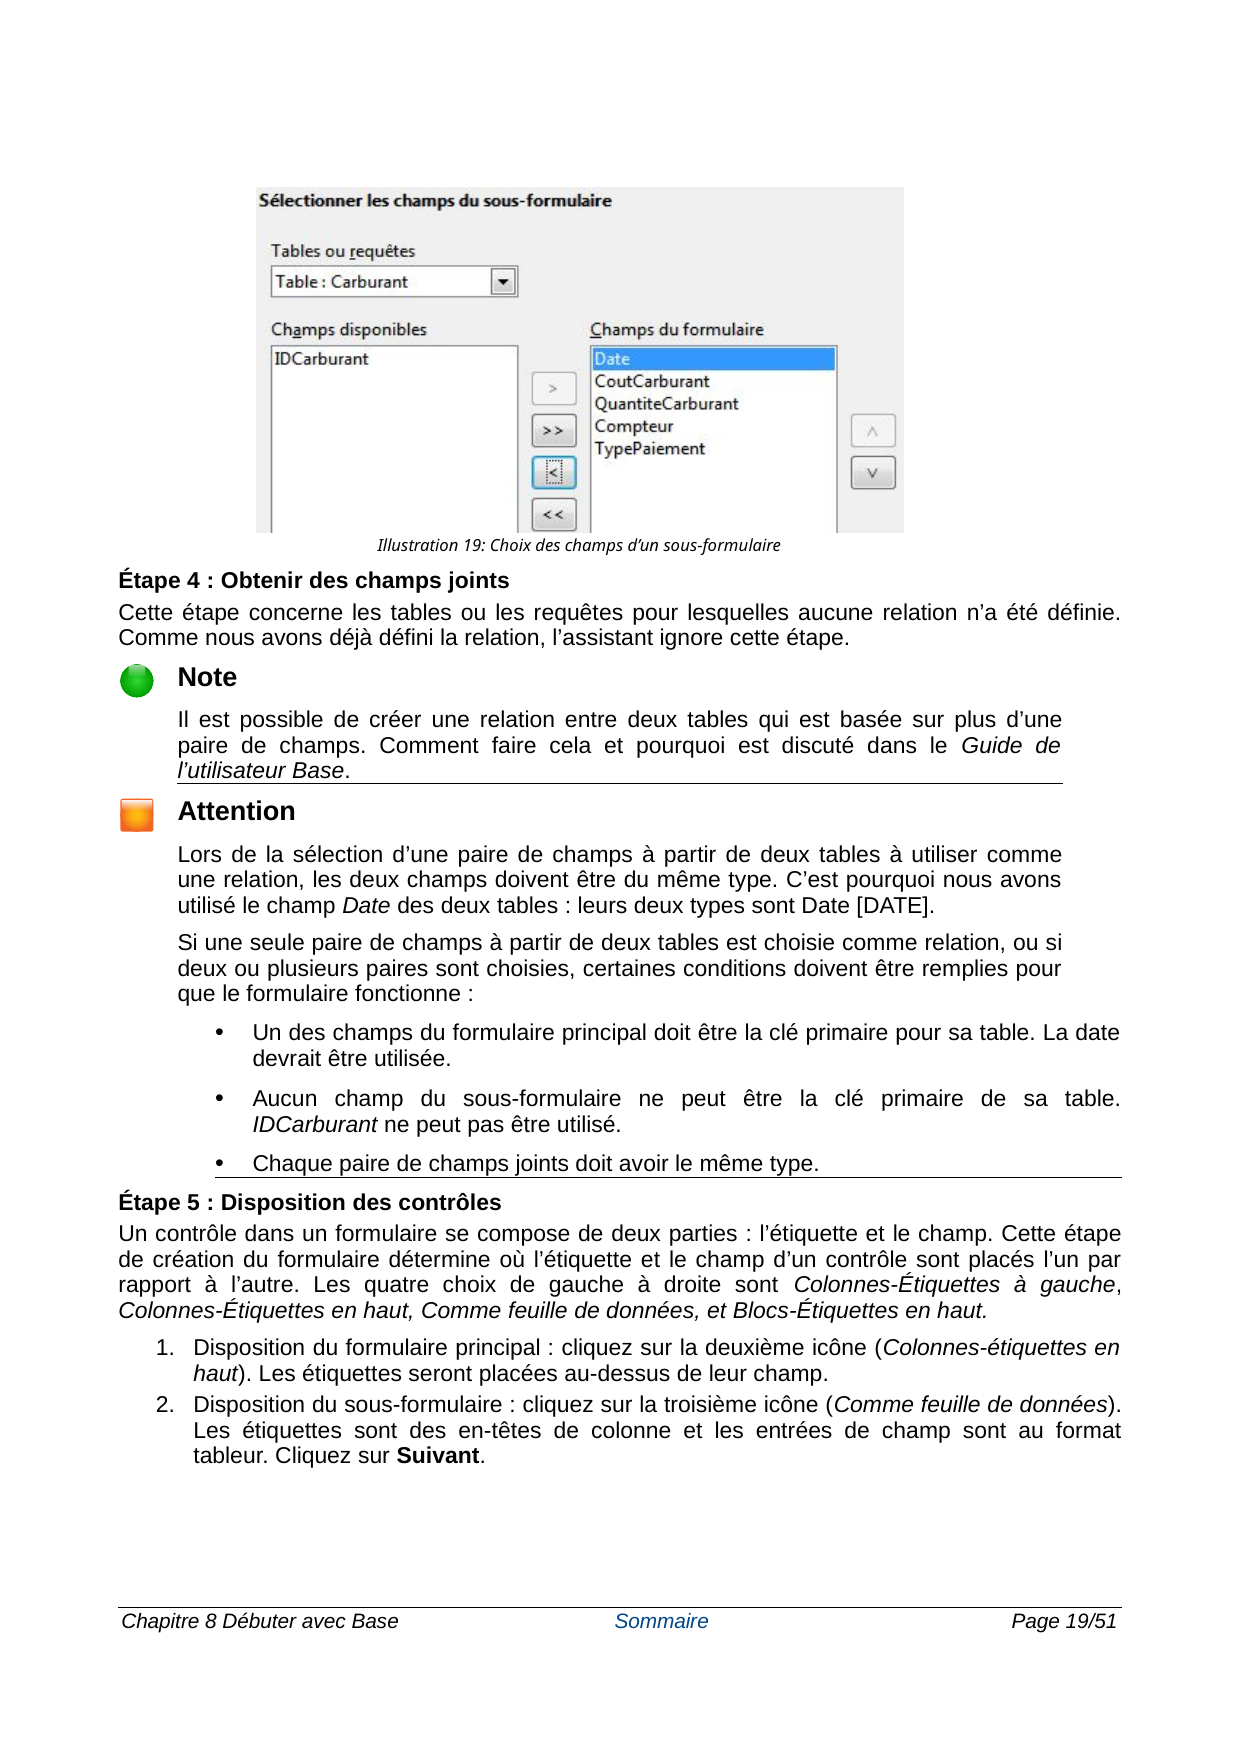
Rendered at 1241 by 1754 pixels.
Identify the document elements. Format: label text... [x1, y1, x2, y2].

text Cette étape concerne les tables ou les requêtes pour lesquelles aucune relation n’a été définie. Comme nous avons déjà défini la relation, l’assistant ignore cette étape. [118, 599, 1122, 650]
picture [255, 187, 905, 533]
text Illustration 19: Choix des champs d’un sous-formulaire [256, 533, 904, 556]
list Attention [59, 796, 1122, 834]
text Un contrôle dans un formulaire se compose de deux parties : l’étiquette et le champ. Cette étape de création du formulaire détermine où l’étiquette et le champ d’un contrôle sont placés l’un par rapport à l’autre. Les quatre choix de gauche à droite sont Colonnes-Étiquettes à gauche, Colonnes-Étiquettes en haut, Comme feuille de données, et Blocs-Étiquettes en haut. [118, 1221, 1122, 1323]
list Chaque paire de champs joints doit avoir le même type. [215, 1149, 1122, 1177]
list Note [59, 662, 1122, 699]
subtitle Étape 4 : Obtenir des champs joints [118, 173, 1122, 593]
text Lors de la sélection d’une paire de champs à partir de deux tables à utiliser comme une relation, les deux champs doivent être du même type. C’est pourquoi nous avons utilisé le champ Date des deux tables : leurs deux types sont Date [DATE]. [177, 841, 1063, 918]
subtitle Étape 5 : Disposition des contrôles [118, 1189, 1122, 1215]
list Un des champs du formulaire principal doit être la clé primaire pour sa table. La date devrait être utilisée. [215, 1018, 1122, 1072]
list Aucun champ du sous-formulaire ne peut être la clé primaire de sa table. IDCarburant ne peut pas être utilisé. [215, 1083, 1122, 1137]
text Si une seule paire de champs à partir de deux tables est choisie comme relation, ou si deux ou plusieurs paires sont choisies, certaines conditions doivent être remplies pour que le formulaire fonctionne : [177, 930, 1063, 1006]
list Disposition du formulaire principal : cliquez sur la deuxième icône (Colonnes-étiquettes en haut). Les étiquettes seront placées au-dessus de leur champ. [156, 1335, 1122, 1386]
list Disposition du sous-formulaire : cliquez sur la troisième icône (Comme feuille de données). Les étiquettes sont des en-têtes de colonne et les entrées de champ sont au format tableur. Cliquez sur Suivant. [156, 1392, 1122, 1468]
text Il est possible de créer une relation entre deux tables qui est basée sur plus d’une paire de champs. Comment faire cela et pourquoi est discuté dans le Guide de l’utilisateur Base. [177, 707, 1063, 783]
